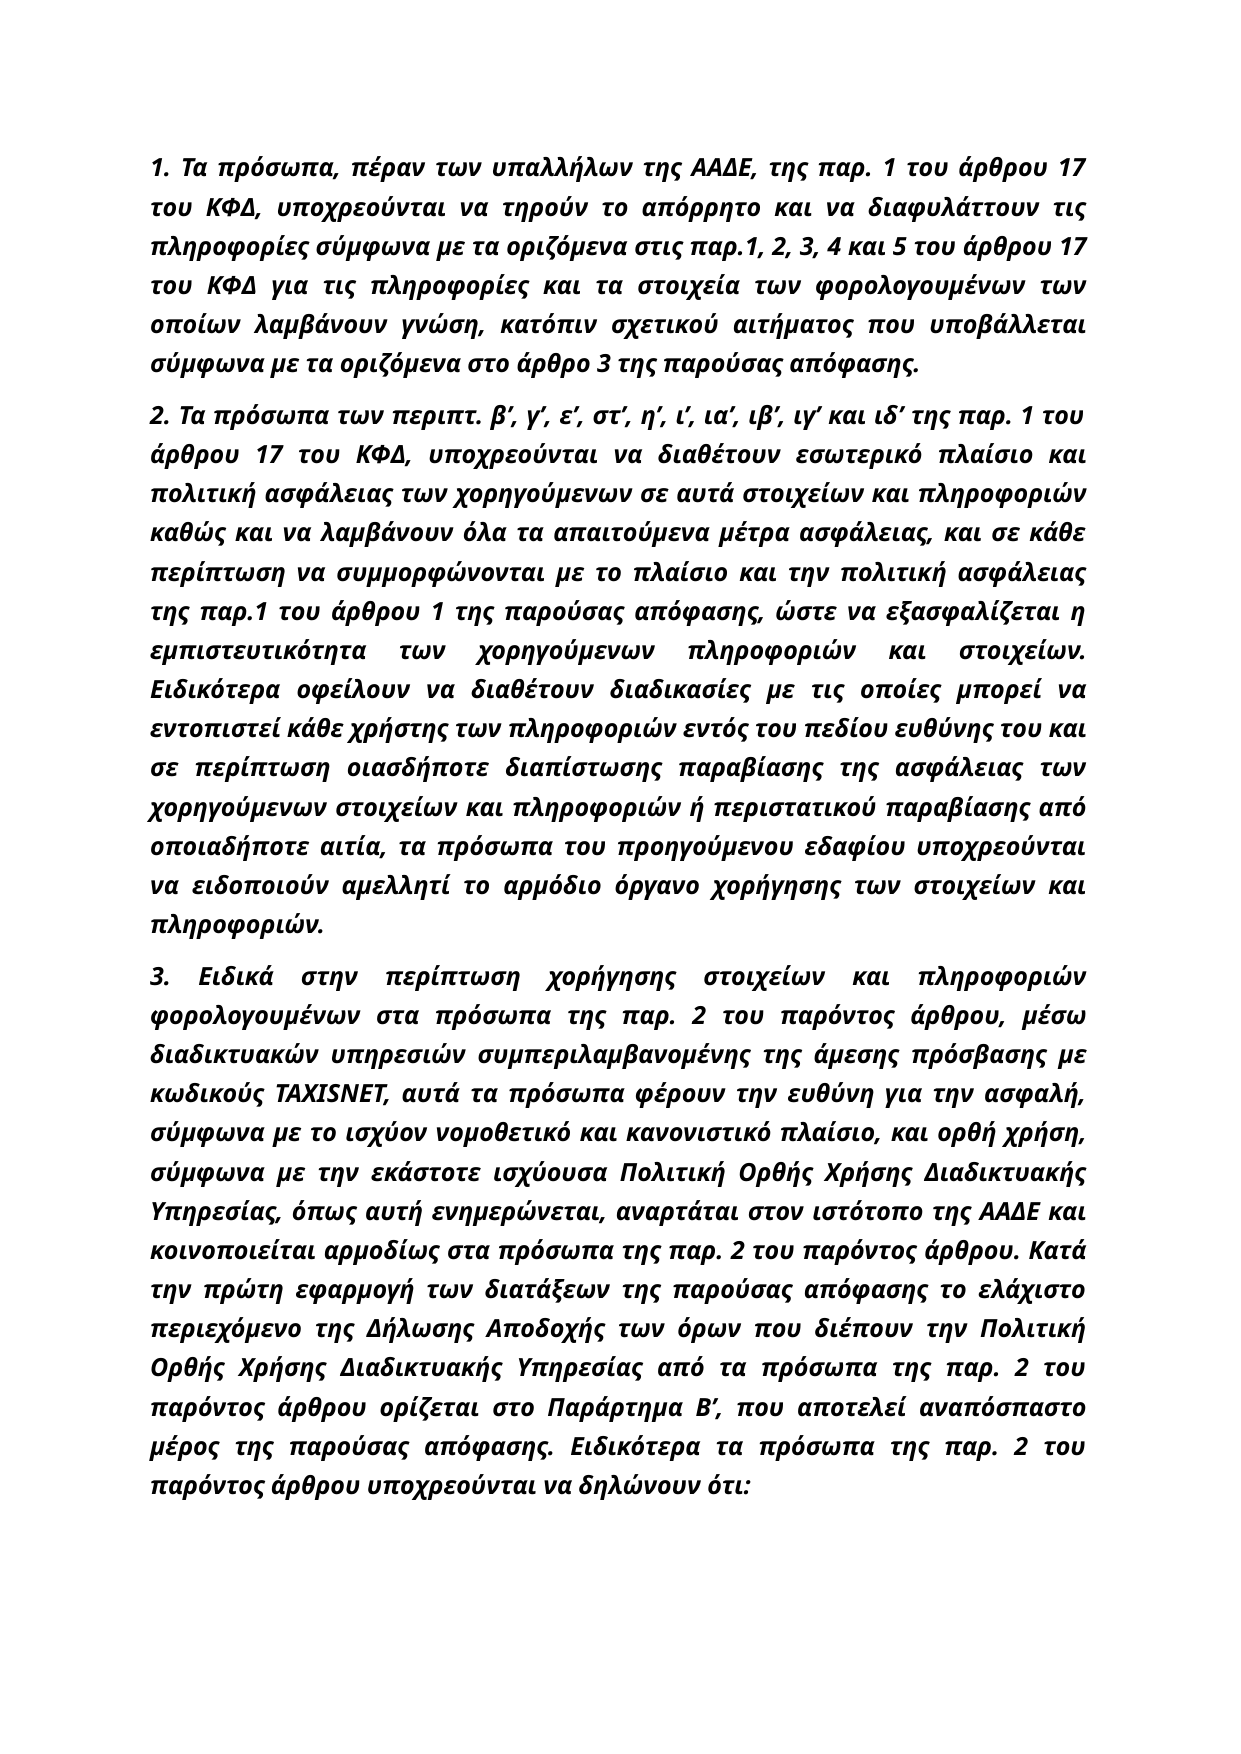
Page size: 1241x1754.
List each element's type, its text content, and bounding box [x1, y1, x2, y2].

text 3. Ειδικά στην περίπτωση χορήγησης στοιχείων και πληροφοριών φορολογουμένων στα πρόσωπα της παρ. 2 του παρόντος άρθρου, μέσω διαδικτυακών υπηρεσιών συμπεριλαμβανομένης της άμεσης πρόσβασης με κωδικούς ΤΑΧΙSNET, αυτά τα πρόσωπα φέρουν την ευθύνη για την ασφαλή, σύμφωνα με το ισχύον νομοθετικό και κανονιστικό πλαίσιο, και ορθή χρήση, σύμφωνα με την εκάστοτε ισχύουσα Πολιτική Ορθής Χρήσης Διαδικτυακής Υπηρεσίας, όπως αυτή ενημερώνεται, αναρτάται στον ιστότοπο της ΑΑΔΕ και κοινοποιείται αρμοδίως στα πρόσωπα της παρ. 2 του παρόντος άρθρου. Κατά την πρώτη εφαρμογή των διατάξεων της παρούσας απόφασης το ελάχιστο περιεχόμενο της Δήλωσης Αποδοχής των όρων που διέπουν την Πολιτική Ορθής Χρήσης Διαδικτυακής Υπηρεσίας από τα πρόσωπα της παρ. 2 του παρόντος άρθρου ορίζεται στο Παράρτημα Β’, που αποτελεί αναπόσπαστο μέρος της παρούσας απόφασης. Ειδικότερα τα πρόσωπα της παρ. 2 του παρόντος άρθρου υποχρεούνται να δηλώνουν ότι: [150, 958, 1090, 1502]
text 2. Τα πρόσωπα των περιπτ. β’, γ’, ε’, στ’, η’, ι’, ια’, ιβ’, ιγ’ και ιδ’ της παρ. 1 του άρθρου 17 του ΚΦΔ, υποχρεούνται να διαθέτουν εσωτερικό πλαίσιο και πολιτική ασφάλειας των χορηγούμενων σε αυτά στοιχείων και πληροφοριών καθώς και να λαμβάνουν όλα τα απαιτούμενα μέτρα ασφάλειας, και σε κάθε περίπτωση να συμμορφώνονται με το πλαίσιο και την πολιτική ασφάλειας της παρ.1 του άρθρου 1 της παρούσας απόφασης, ώστε να εξασφαλίζεται η εμπιστευτικότητα των χορηγούμενων πληροφοριών και στοιχείων. Ειδικότερα οφείλουν να διαθέτουν διαδικασίες με τις οποίες μπορεί να εντοπιστεί κάθε χρήστης των πληροφοριών εντός του πεδίου ευθύνης του και σε περίπτωση οιασδήποτε διαπίστωσης παραβίασης της ασφάλειας των χορηγούμενων στοιχείων και πληροφοριών ή περιστατικού παραβίασης από οποιαδήποτε αιτία, τα πρόσωπα του προηγούμενου εδαφίου υποχρεούνται να ειδοποιούν αμελλητί το αρμόδιο όργανο χορήγησης των στοιχείων και πληροφοριών. [150, 397, 1090, 941]
text 1. Τα πρόσωπα, πέραν των υπαλλήλων της ΑΑΔΕ, της παρ. 1 του άρθρου 17 του ΚΦΔ, υποχρεούνται να τηρούν το απόρρητο και να διαφυλάττουν τις πληροφορίες σύμφωνα με τα οριζόμενα στις παρ.1, 2, 3, 4 και 5 του άρθρου 17 του ΚΦΔ για τις πληροφορίες και τα στοιχεία των φορολογουμένων των οποίων λαμβάνουν γνώση, κατόπιν σχετικού αιτήματος που υποβάλλεται σύμφωνα με τα οριζόμενα στο άρθρο 3 της παρούσας απόφασης. [150, 150, 1090, 380]
